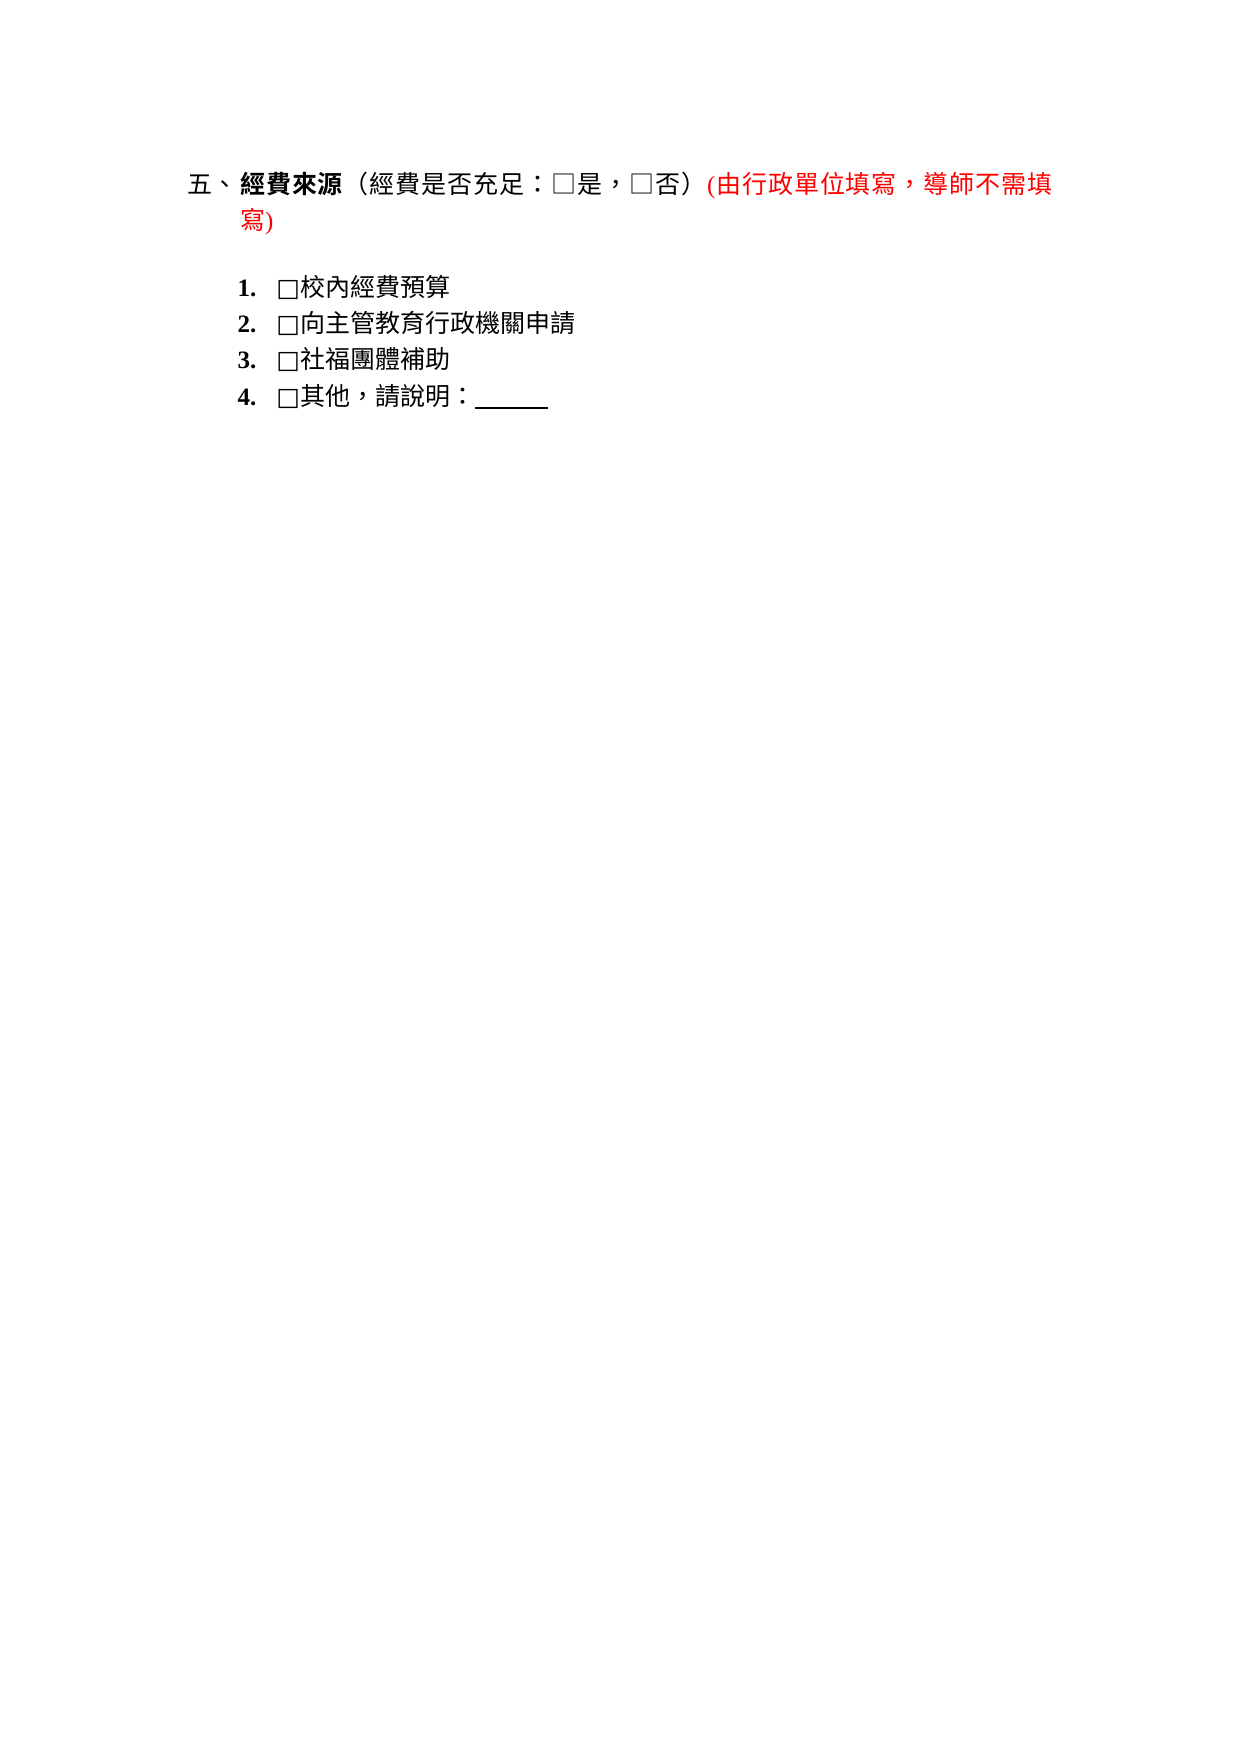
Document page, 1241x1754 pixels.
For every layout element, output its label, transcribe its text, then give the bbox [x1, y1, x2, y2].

list □向主管教育行政機關申請 [237, 304, 1053, 340]
list □校內經費預算 [237, 267, 1053, 304]
list □其他，請說明： [237, 376, 1053, 412]
list 經費來源（經費是否充足：□是，□否）(由行政單位填寫，導師不需填寫) [187, 164, 1053, 267]
list □社福團體補助 [237, 340, 1053, 376]
